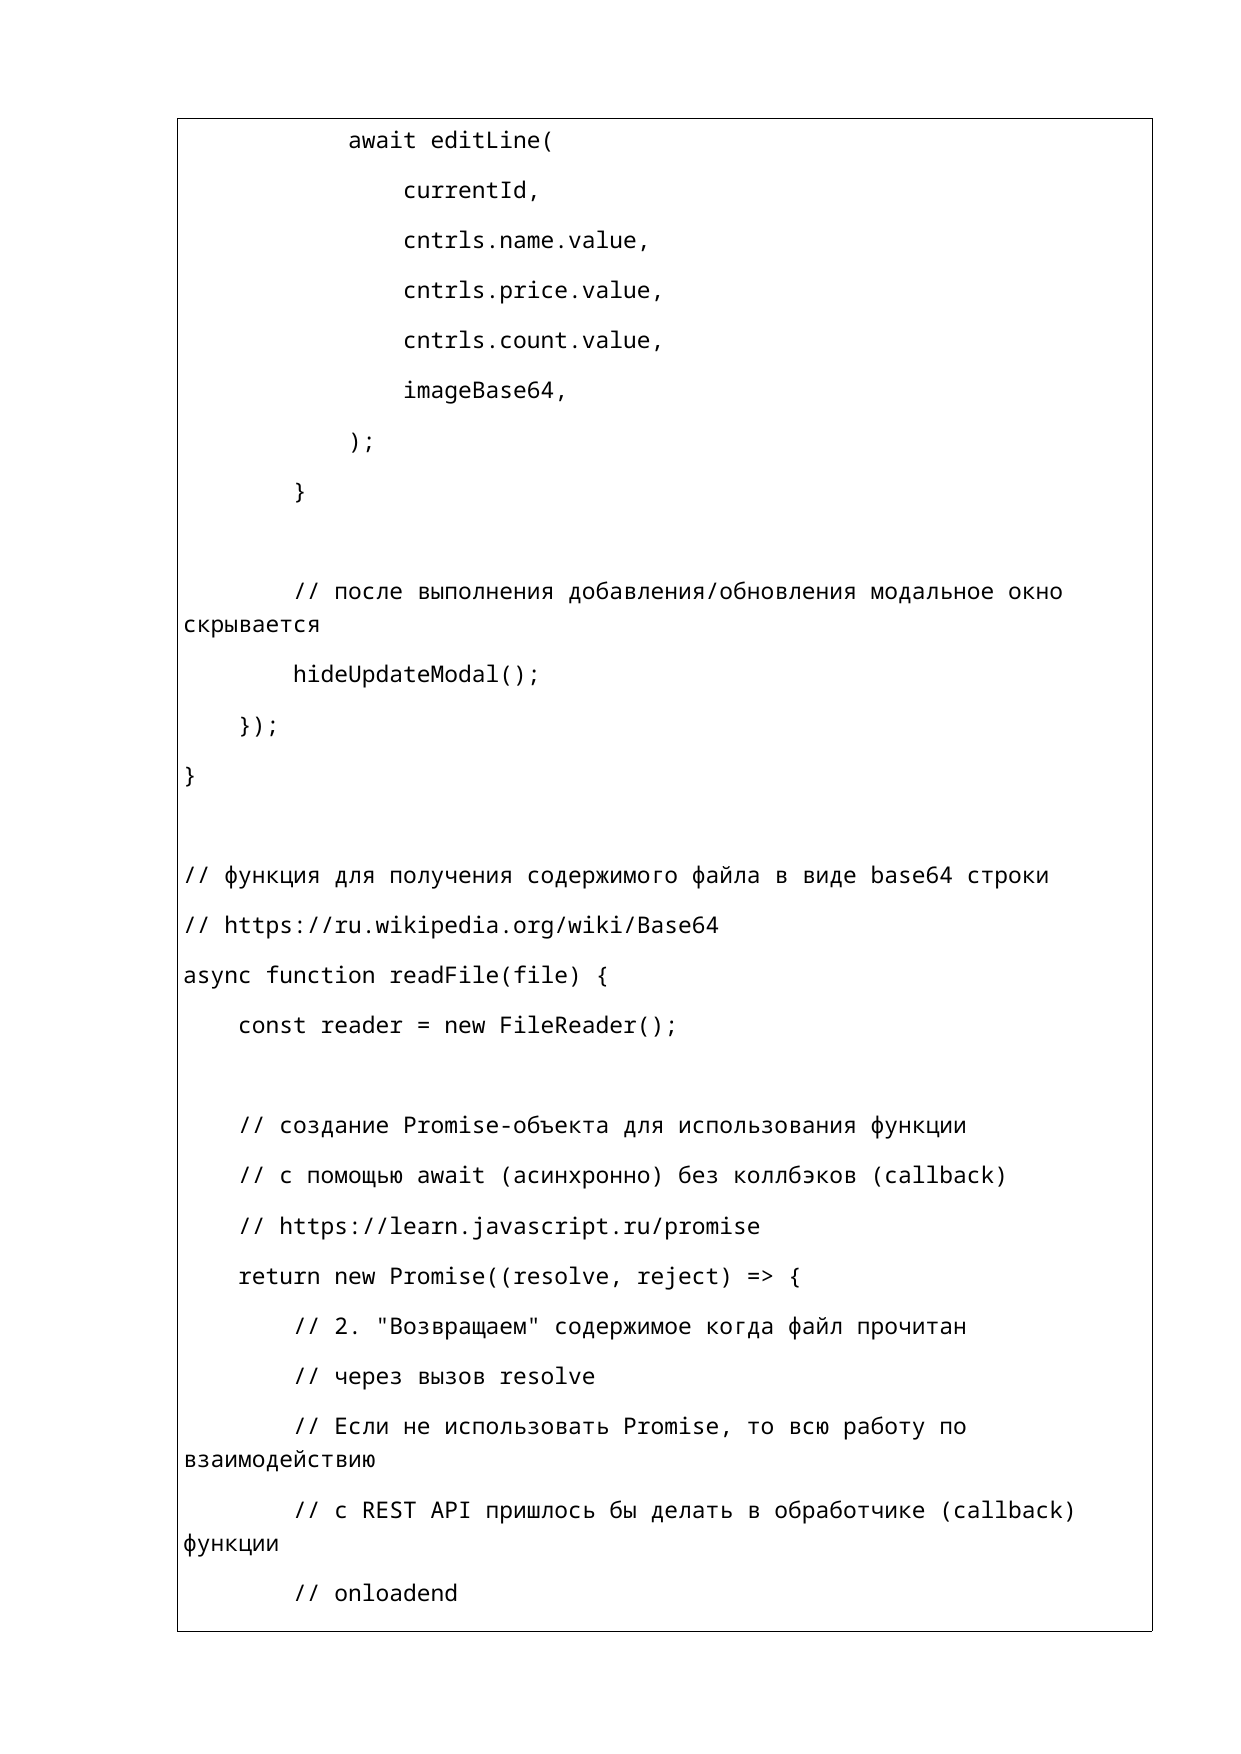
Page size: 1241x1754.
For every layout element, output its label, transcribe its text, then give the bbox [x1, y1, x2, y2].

table_header await editLine( currentId, cntrls.name.value, cntrls.price.value, cntrls.count.value, imageBase64, ); } // после выполнения добавления/обновления модальное окно скрывается hideUpdateModal(); }); } // функция для получения содержимого файла в виде base64 строки // https://ru.wikipedia.org/wiki/Base64 async function readFile(file) { const reader = new FileReader(); // создание Promise-объекта для использования функции // с помощью await (асинхронно) без коллбэков (callback) // https://learn.javascript.ru/promise return new Promise((resolve, reject) => { // 2. "Возвращаем" содержимое когда файл прочитан // через вызов resolve // Если не использовать Promise, то всю работу по взаимодействию // с REST API пришлось бы делать в обработчике (callback) функции // onloadend [178, 119, 1152, 1631]
